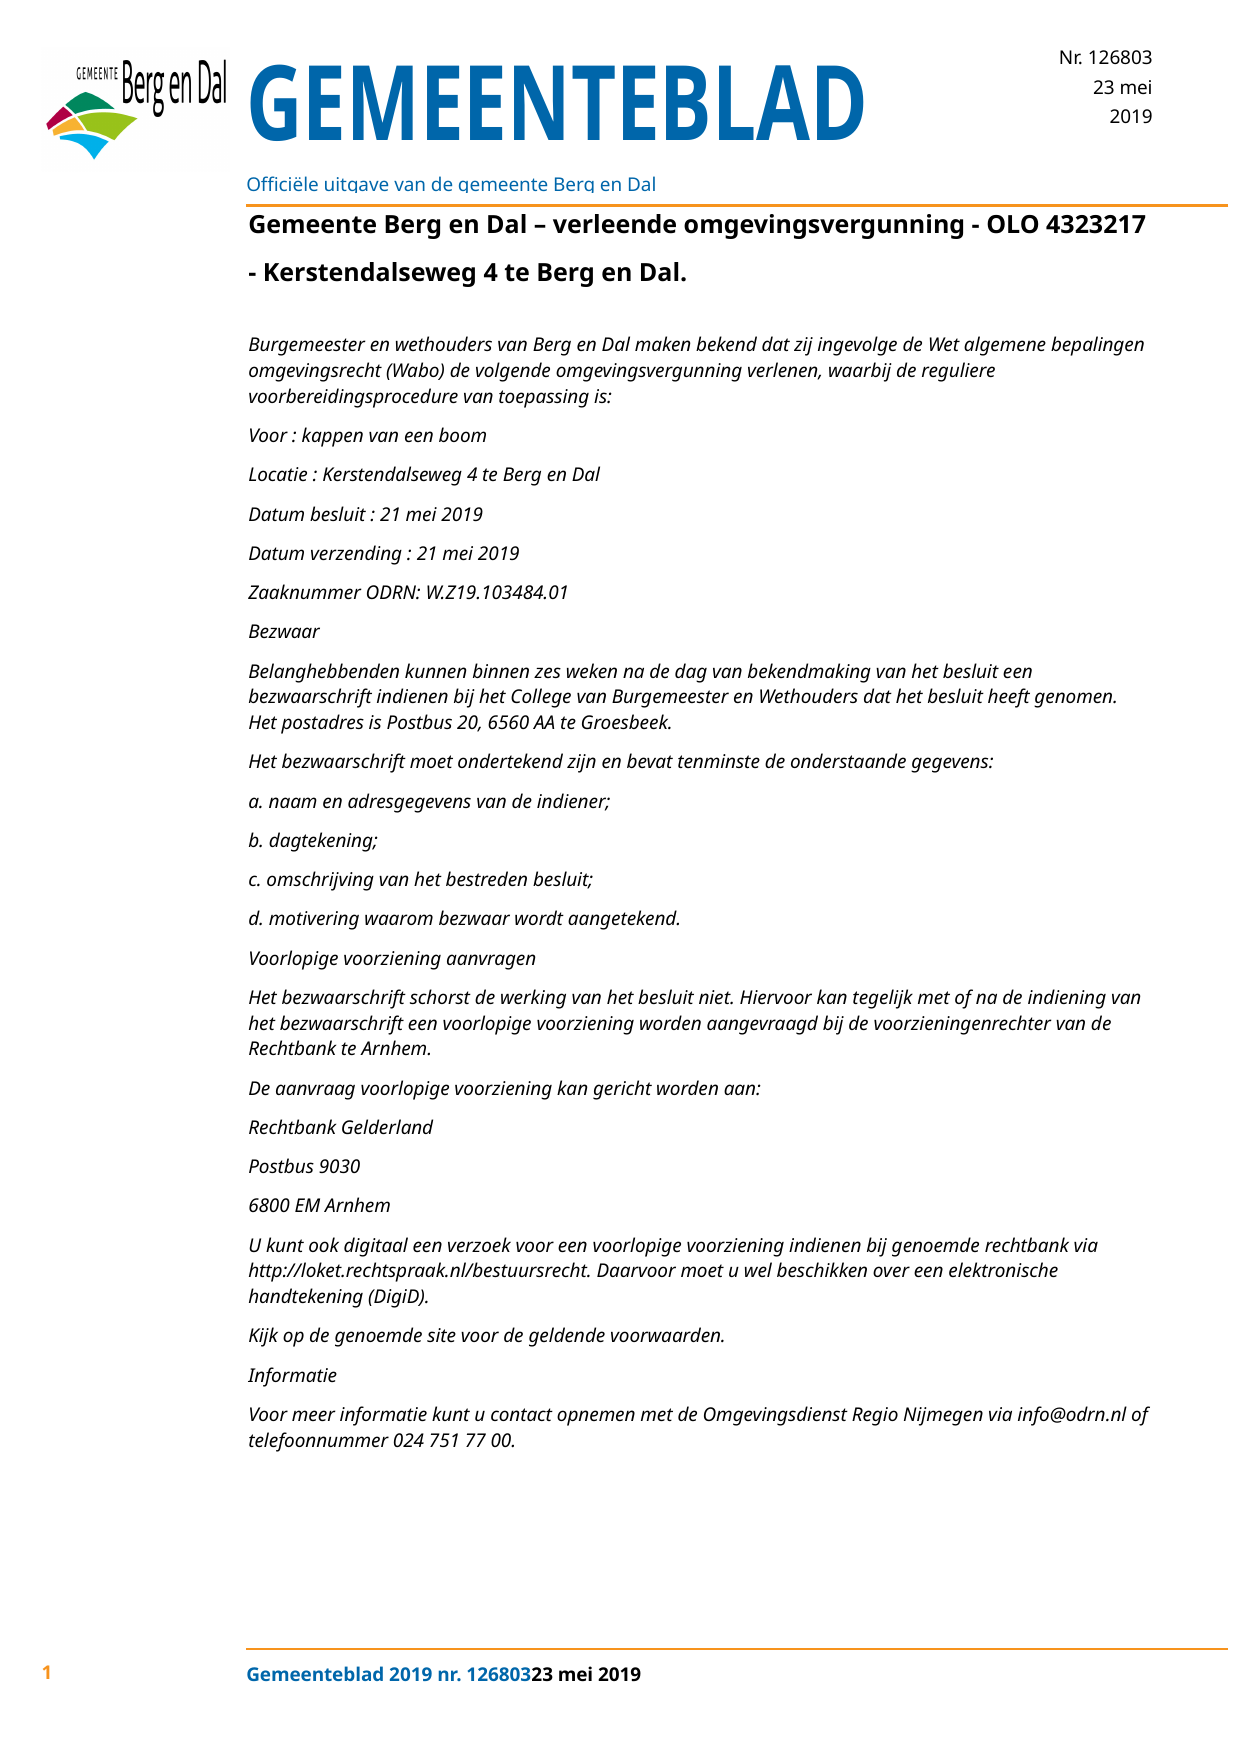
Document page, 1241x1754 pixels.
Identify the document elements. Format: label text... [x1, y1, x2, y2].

text Voor meer informatie kunt u contact opnemen met de Omgevingsdienst Regio Nijmegen via info@odrn.nl of telefoonnummer 024 751 77 00. [248, 1401, 1152, 1453]
text Datum besluit : 21 mei 2019 [248, 501, 1152, 526]
text Voor : kappen van een boom [248, 422, 1152, 448]
text Belanghebbenden kunnen binnen zes weken na de dag van bekendmaking van het besluit een bezwaarschrift indienen bij het College van Burgemeester en Wethouders dat het besluit heeft genomen. Het postadres is Postbus 20, 6560 AA te Groesbeek. [248, 658, 1152, 735]
text Informatie [248, 1362, 1152, 1388]
text d. motivering waarom bezwaar wordt aangetekend. [248, 906, 1152, 931]
text U kunt ook digitaal een verzoek voor een voorlopige voorziening indienen bij genoemde rechtbank via http://loket.rechtspraak.nl/bestuursrecht. Daarvoor moet u wel beschikken over een elektronische handtekening (DigiD). [248, 1232, 1152, 1309]
text Gemeente Berg en Dal – verleende omgevingsvergunning - OLO 4323217 - Kerstendalseweg 4 te Berg en Dal. [248, 207, 1152, 288]
text Kijk op de genoemde site voor de geldende voorwaarden. [248, 1323, 1152, 1348]
text Locatie : Kerstendalseweg 4 te Berg en Dal [248, 461, 1152, 487]
text Datum verzending : 21 mei 2019 [248, 540, 1152, 566]
text c. omschrijving van het bestreden besluit; [248, 866, 1152, 892]
text Postbus 9030 [248, 1153, 1152, 1179]
text Bezwaar [248, 618, 1152, 644]
text Voorlopige voorziening aanvragen [248, 945, 1152, 971]
text Zaaknummer ODRN: W.Z19.103484.01 [248, 579, 1152, 605]
text a. naam en adresgegevens van de indiener; [248, 788, 1152, 813]
text 6800 EM Arnhem [248, 1193, 1152, 1218]
text b. dagtekening; [248, 827, 1152, 853]
text Rechtbank Gelderland [248, 1114, 1152, 1140]
text De aanvraag voorlopige voorziening kan gericht worden aan: [248, 1075, 1152, 1101]
text Het bezwaarschrift moet ondertekend zijn en bevat tenminste de onderstaande gegevens: [248, 748, 1152, 774]
text Burgemeester en wethouders van Berg en Dal maken bekend dat zij ingevolge de Wet algemene bepalingen omgevingsrecht (Wabo) de volgende omgevingsvergunning verlenen, waarbij de reguliere voorbereidingsprocedure van toepassing is: [248, 331, 1152, 409]
picture [41, 47, 231, 172]
text Het bezwaarschrift schorst de werking van het besluit niet. Hiervoor kan tegelijk met of na de indiening van het bezwaarschrift een voorlopige voorziening worden aangevraagd bij de voorzieningenrechter van de Rechtbank te Arnhem. [248, 984, 1152, 1061]
